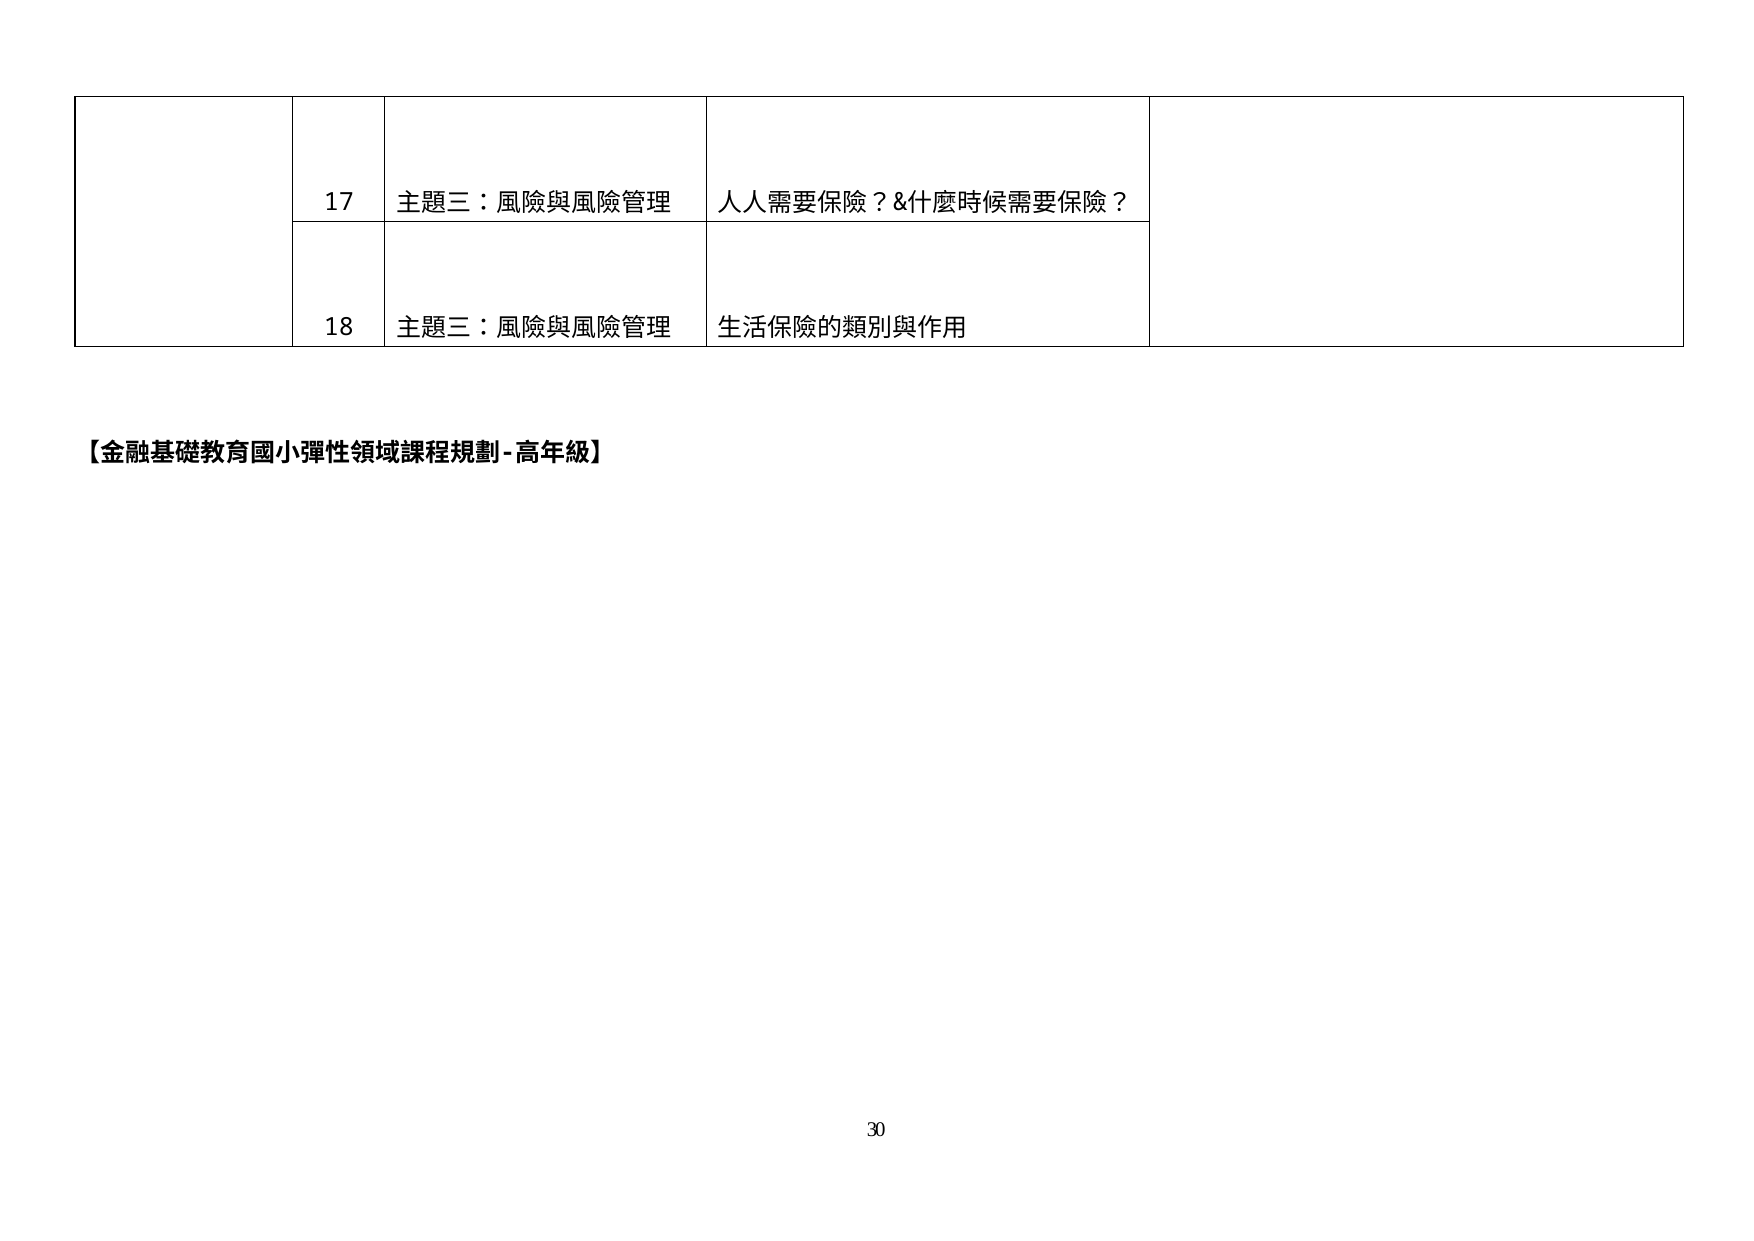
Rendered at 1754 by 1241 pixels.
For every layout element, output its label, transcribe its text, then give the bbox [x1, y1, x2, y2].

table_cell 主題三：風險與風險管理 [385, 97, 706, 221]
text 【金融基礎教育國小彈性領域課程規劃-高年級】 [75, 408, 1679, 471]
table_cell 生活保險的類別與作用 [707, 222, 1149, 346]
table_cell 18 [293, 222, 384, 346]
table_cell 人人需要保險？&什麼時候需要保險？ [707, 97, 1149, 221]
table_cell 主題三：風險與風險管理 [385, 222, 706, 346]
table_cell 17 [293, 97, 384, 221]
table_cell [76, 97, 292, 346]
table_cell [1150, 97, 1683, 346]
